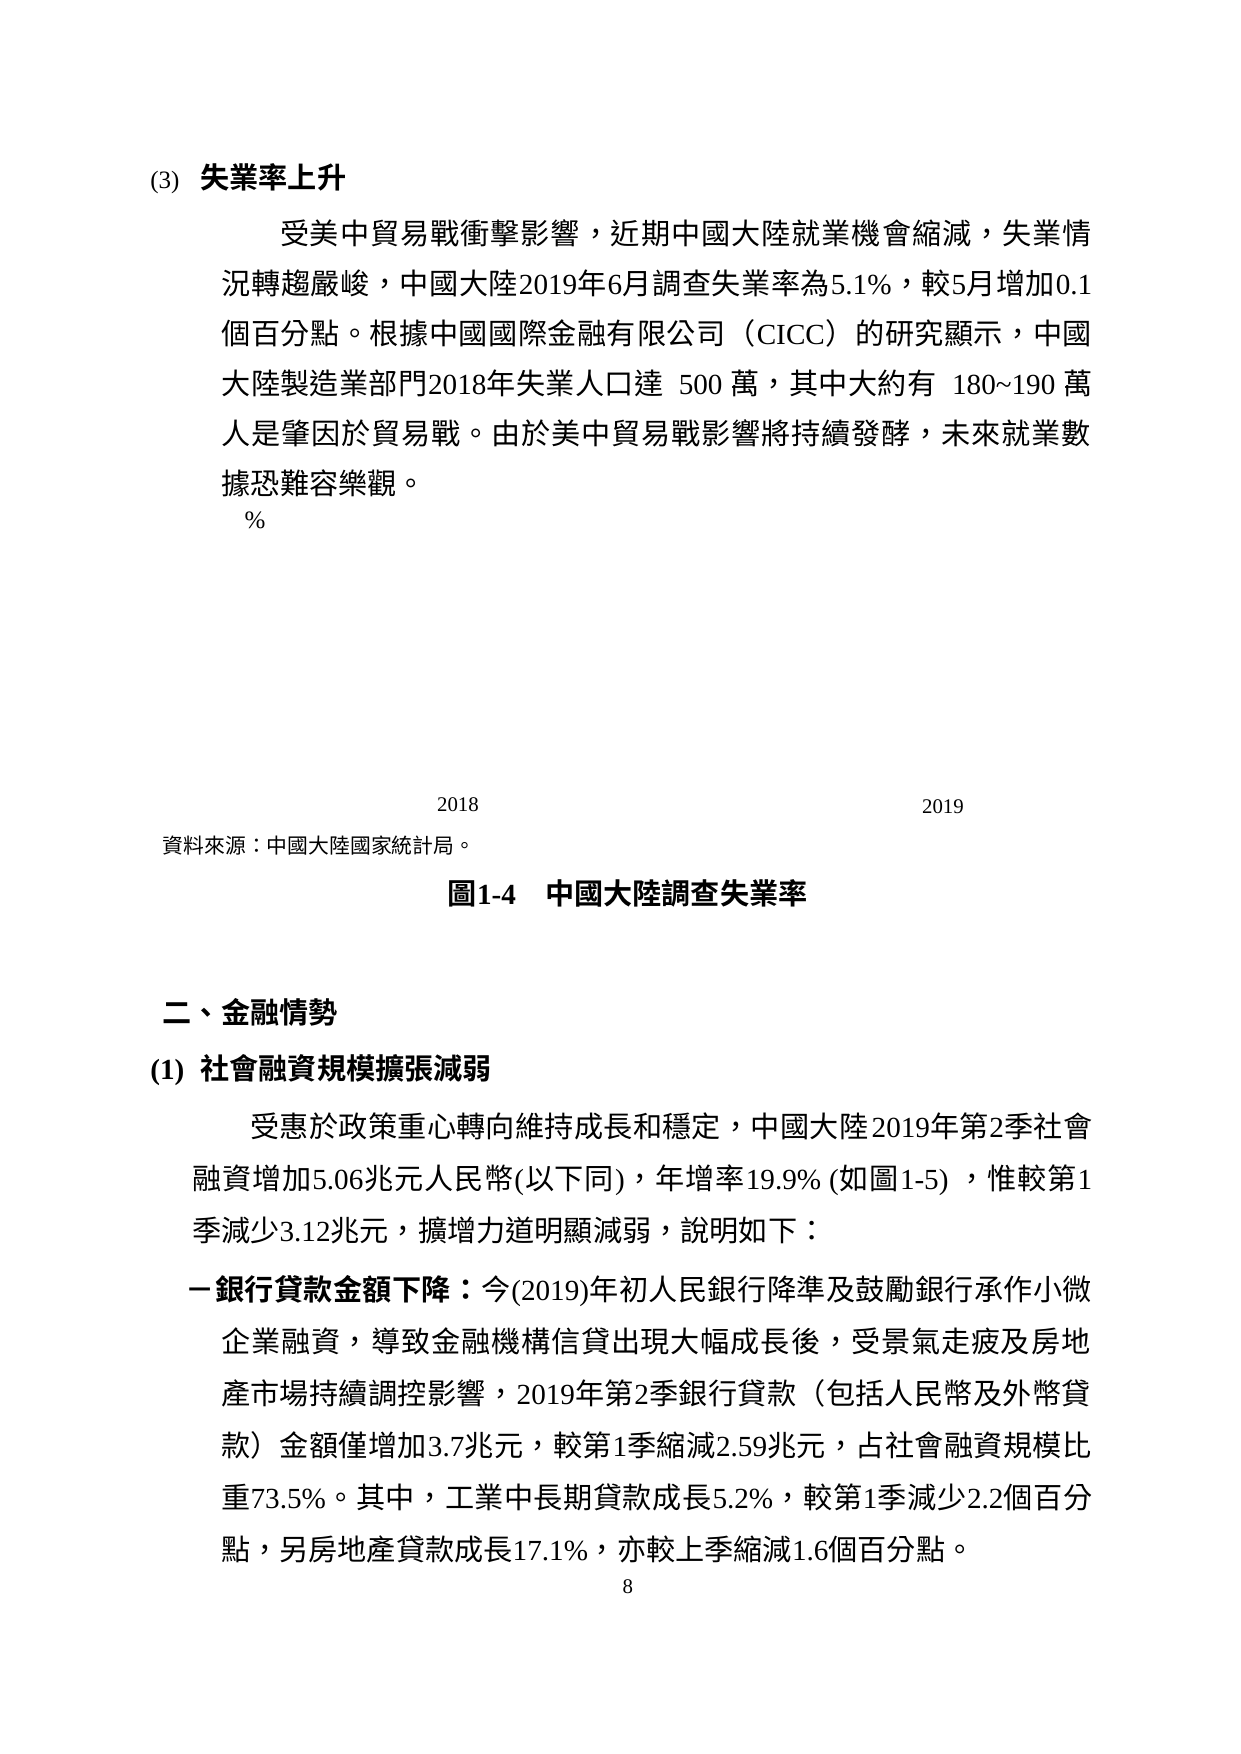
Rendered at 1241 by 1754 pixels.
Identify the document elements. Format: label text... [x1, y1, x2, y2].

text % [244, 505, 266, 534]
list 社會融資規模擴張減弱 [162, 1039, 1092, 1089]
text 資料來源：中國大陸國家統計局。 [162, 833, 1092, 858]
text 圖1-4 中國大陸調查失業率 [162, 864, 1092, 914]
text 2018 [437, 792, 500, 816]
text 受美中貿易戰衝擊影響，近期中國大陸就業機會縮減，失業情況轉趨嚴峻，中國大陸2019年6月調查失業率為5.1%，較5月增加0.1個百分點。根據中國國際金融有限公司（CICC）的研究顯示，中國大陸製造業部門2018年失業人口達 500 萬，其中大約有 180~190 萬人是肇因於貿易戰。由於美中貿易戰影響將持續發酵，未來就業數據恐難容樂觀。 [221, 204, 1092, 552]
text 受惠於政策重心轉向維持成長和穩定，中國大陸2019年第2季社會融資增加5.06兆元人民幣(以下同)，年增率19.9% (如圖1-5) ，惟較第1季減少3.12兆元，擴增力道明顯減弱，說明如下： [192, 1096, 1092, 1252]
text －銀行貸款金額下降：今(2019)年初人民銀行降準及鼓勵銀行承作小微企業融資，導致金融機構信貸出現大幅成長後，受景氣走疲及房地產市場持續調控影響，2019年第2季銀行貸款（包括人民幣及外幣貸款）金額僅增加3.7兆元，較第1季縮減2.59兆元，占社會融資規模比重73.5%。其中，工業中長期貸款成長5.2%，較第1季減少2.2個百分點，另房地產貸款成長17.1%，亦較上季縮減1.6個百分點。 [177, 1258, 1092, 1571]
list 失業率上升 [162, 150, 1092, 198]
subtitle 二、金融情勢 [162, 983, 1092, 1033]
text 2019 [922, 793, 985, 818]
